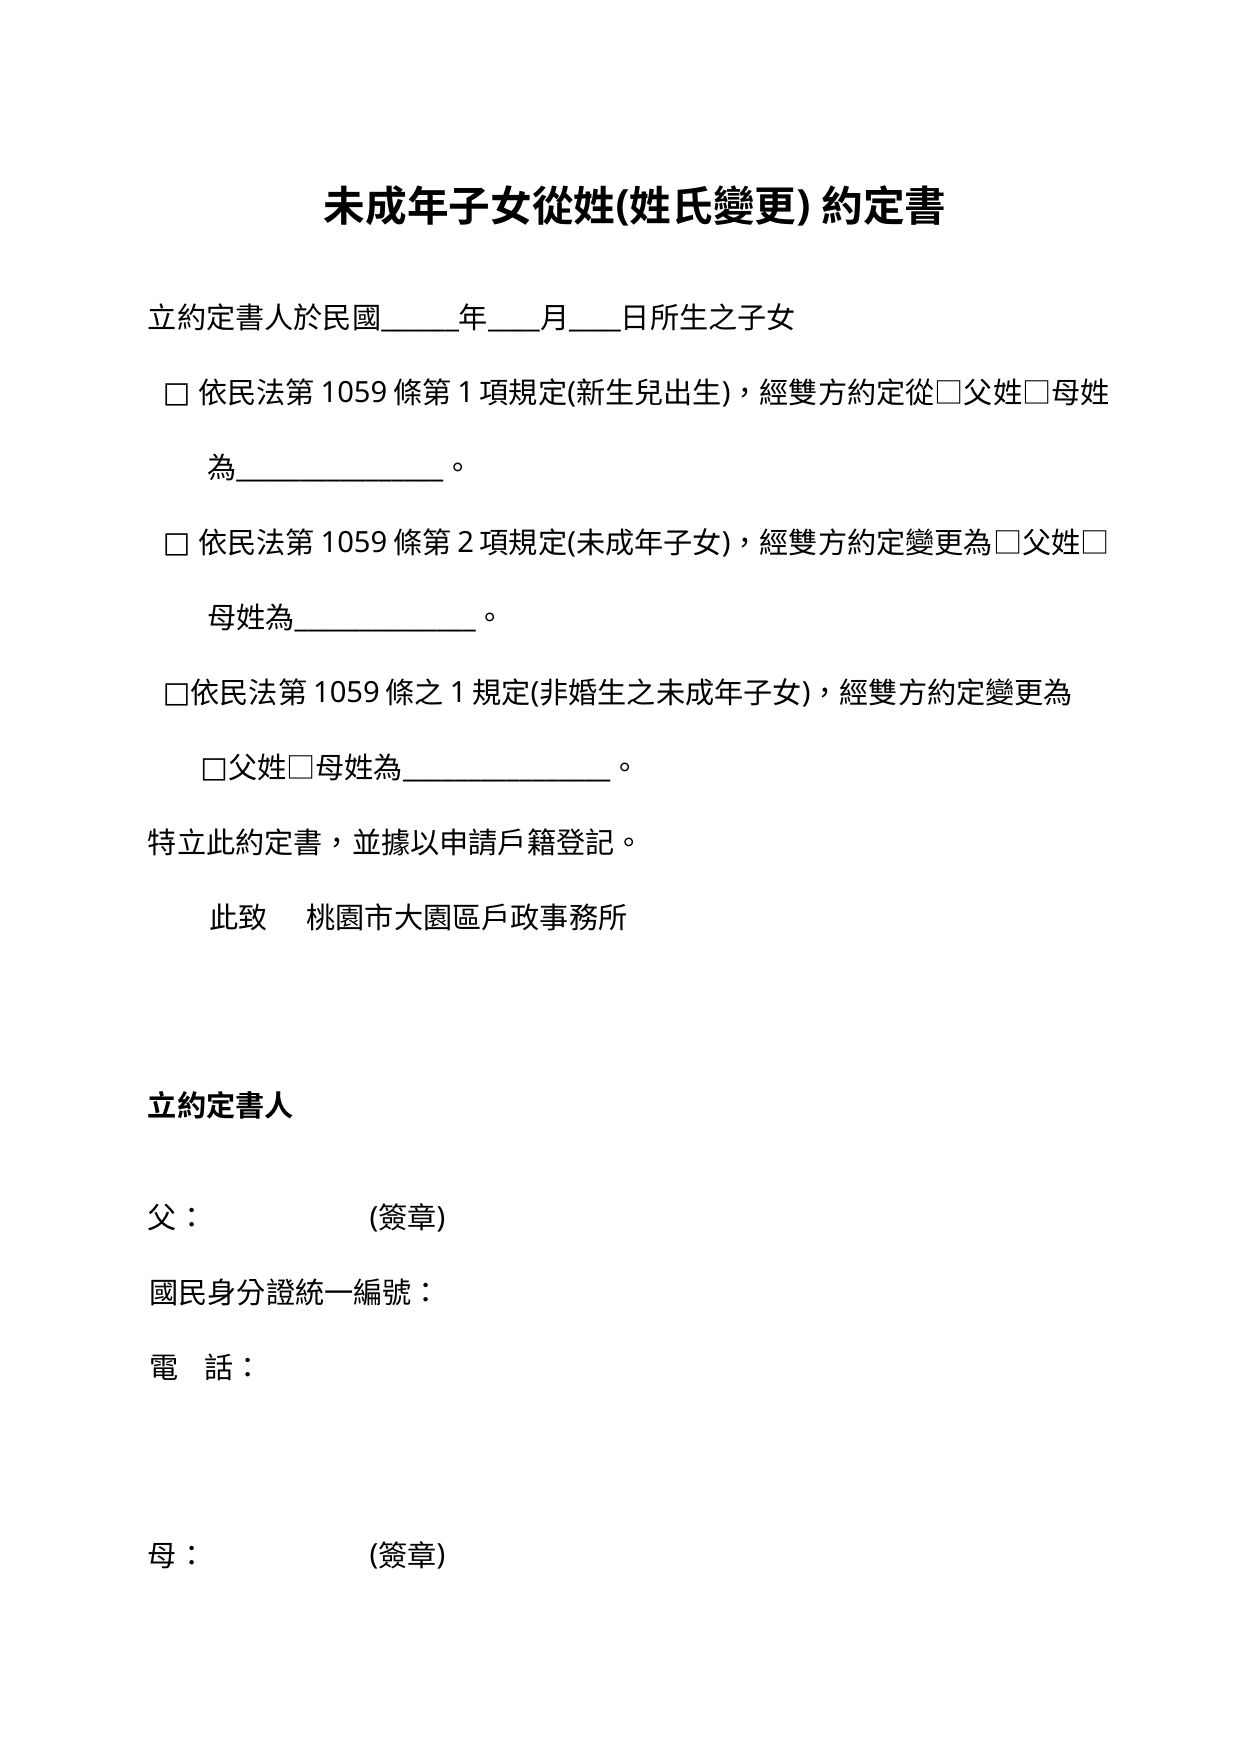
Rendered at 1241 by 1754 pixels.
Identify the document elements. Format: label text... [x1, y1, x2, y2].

text 母： (簽章) [148, 1510, 1122, 1585]
text 立約定書人 [148, 1060, 1122, 1135]
text 特立此約定書，並據以申請戶籍登記。 [148, 797, 1083, 872]
text □依民法第1059條之1規定(非婚生之未成年子女)，經雙方約定變更為 [163, 647, 1122, 722]
text 立約定書人於民國______年____月____日所生之子女 [148, 272, 1122, 347]
text 此致 桃園市大園區戶政事務所 [209, 872, 1122, 947]
text □ 依民法第1059條第2項規定(未成年子女)，經雙方約定變更為□父姓□母姓為______________。 [163, 497, 1122, 647]
text □父姓□母姓為________________。 [200, 722, 1122, 797]
text 父： (簽章) [148, 1172, 1122, 1247]
text 國民身分證統一編號： [148, 1247, 1122, 1322]
text 電 話： [148, 1322, 1122, 1397]
text 未成年子女從姓(姓氏變更) 約定書 [148, 160, 1122, 235]
text □ 依民法第1059條第1項規定(新生兒出生)，經雙方約定從□父姓□母姓為________________。 [163, 347, 1122, 497]
